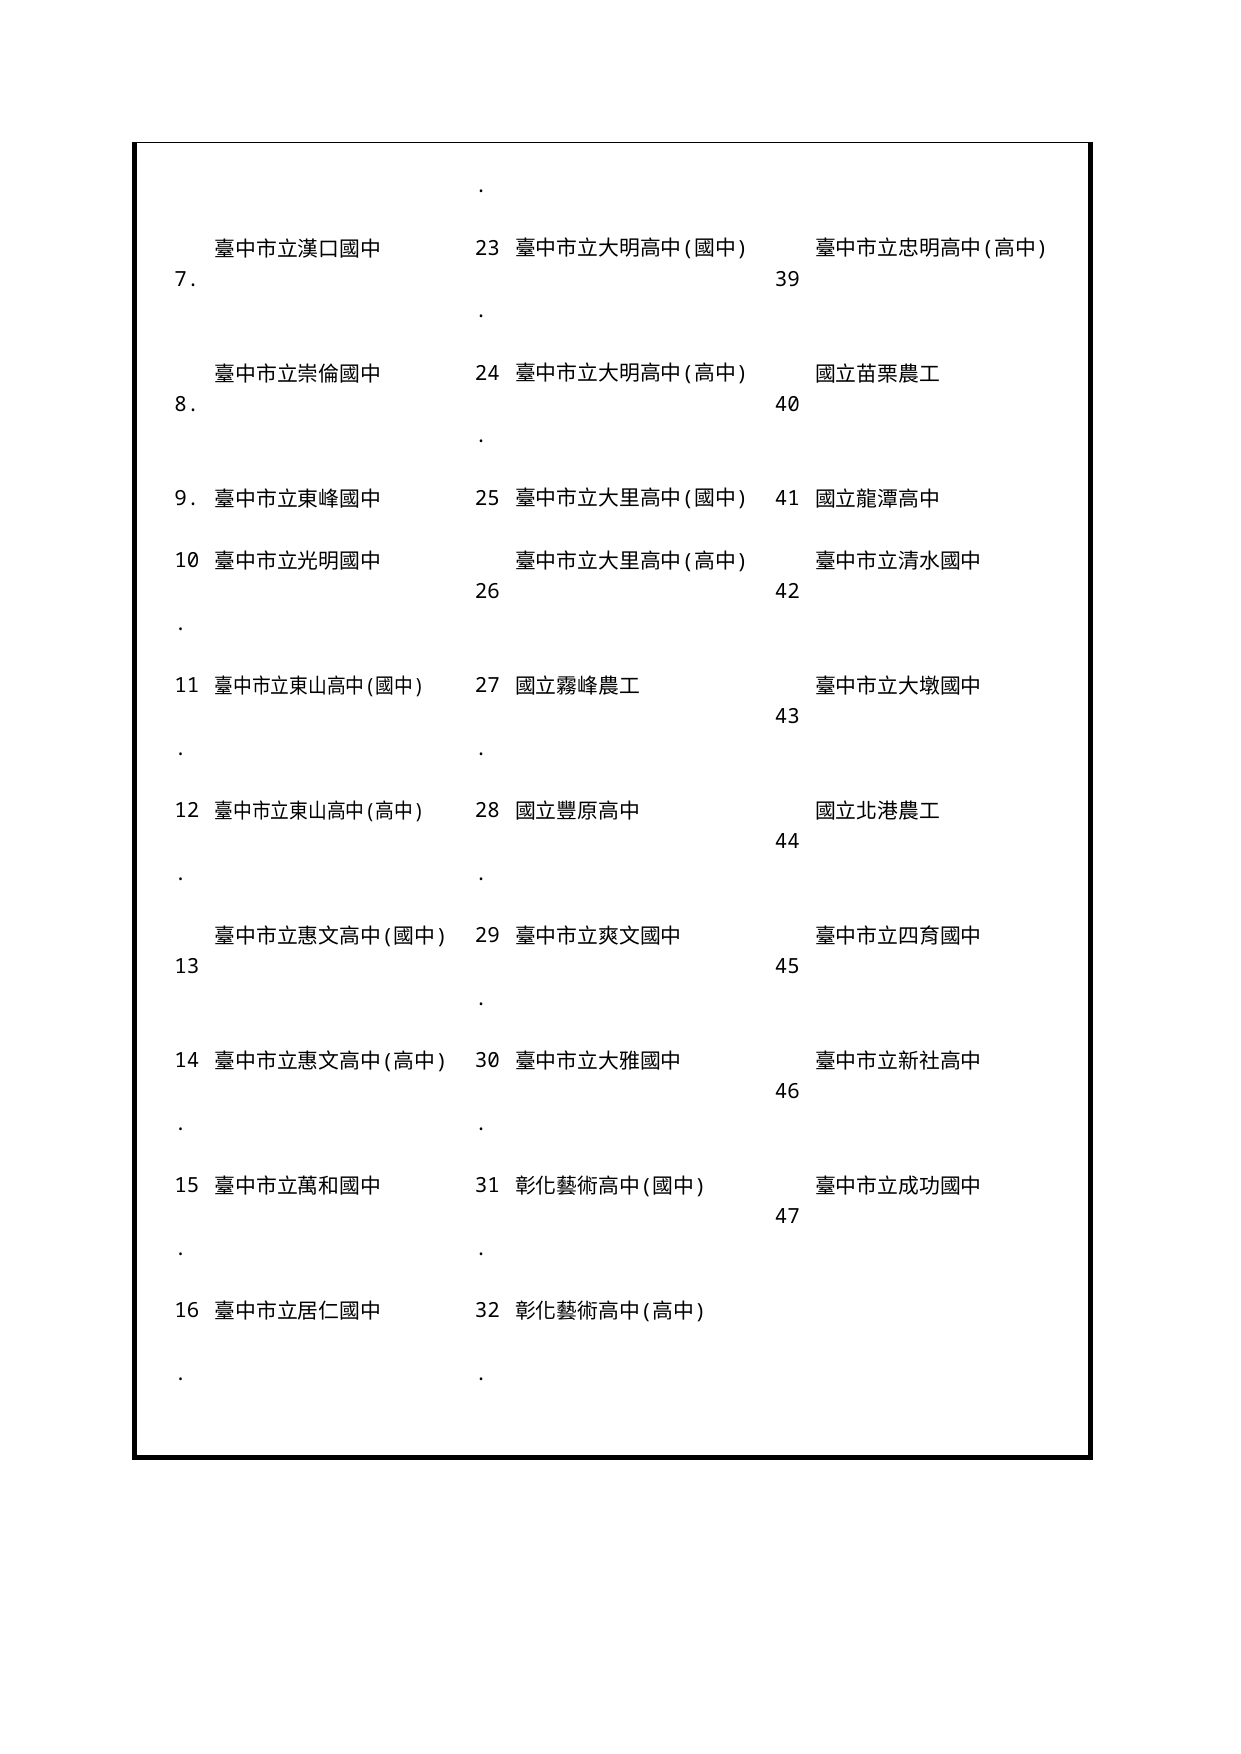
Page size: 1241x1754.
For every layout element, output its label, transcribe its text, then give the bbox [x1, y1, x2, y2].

table_cell 41 [772, 455, 812, 518]
table_cell 國立龍潭高中 [812, 455, 1072, 518]
table_cell 43 [772, 643, 812, 768]
table_cell 臺中市立居仁國中 [211, 1268, 472, 1393]
table_cell [772, 1268, 812, 1393]
table_cell 14. [171, 1018, 211, 1143]
table_cell [211, 143, 472, 205]
table_cell 臺中市立新社高中 [812, 1018, 1072, 1143]
table_cell 臺中市立崇倫國中 [211, 330, 472, 455]
table_cell 26 [472, 518, 512, 643]
table_cell 44 [772, 768, 812, 893]
table_cell 彰化藝術高中(國中) [512, 1143, 772, 1268]
table_cell 臺中市立四育國中 [812, 893, 1072, 1018]
table_cell 彰化藝術高中(高中) [512, 1268, 772, 1393]
table_cell 29. [472, 893, 512, 1018]
table_cell 臺中市立大明高中(高中) [512, 330, 772, 455]
table_cell [137, 143, 1088, 1455]
table_cell [812, 1268, 1072, 1393]
table_cell 10. [171, 518, 211, 643]
table_cell 24. [472, 330, 512, 455]
table_cell 45 [772, 893, 812, 1018]
table_cell 27. [472, 643, 512, 768]
table_cell 12. [171, 768, 211, 893]
table_cell 臺中市立漢口國中 [211, 205, 472, 330]
table_cell 臺中市立大墩國中 [812, 643, 1072, 768]
table_cell [772, 143, 812, 205]
table_cell [512, 143, 772, 205]
table_cell 臺中市立成功國中 [812, 1143, 1072, 1268]
table_cell 31. [472, 1143, 512, 1268]
table_cell 臺中市立東峰國中 [211, 455, 472, 518]
table_cell 25 [472, 455, 512, 518]
table_cell 國立苗栗農工 [812, 330, 1072, 455]
table_cell 39 [772, 205, 812, 330]
table_cell 28. [472, 768, 512, 893]
table_cell 8. [171, 330, 211, 455]
table_cell 16. [171, 1268, 211, 1393]
table_cell 臺中市立清水國中 [812, 518, 1072, 643]
table_cell 32. [472, 1268, 512, 1393]
table_cell 30. [472, 1018, 512, 1143]
table_cell 國立豐原高中 [512, 768, 772, 893]
table_cell 國立北港農工 [812, 768, 1072, 893]
table_cell 臺中市立惠文高中(高中) [211, 1018, 472, 1143]
table_cell 臺中市立東山高中(國中) [211, 643, 472, 768]
table_cell 臺中市立忠明高中(高中) [812, 205, 1072, 330]
table_cell 臺中市立惠文高中(國中) [211, 893, 472, 1018]
table_cell 13 [171, 893, 211, 1018]
table_cell [171, 143, 211, 205]
table_cell 國立霧峰農工 [512, 643, 772, 768]
table_cell 40 [772, 330, 812, 455]
table_cell [812, 143, 1072, 205]
table_cell 臺中市立東山高中(高中) [211, 768, 472, 893]
table_cell 臺中市立爽文國中 [512, 893, 772, 1018]
table_cell 臺中市立大雅國中 [512, 1018, 772, 1143]
table_cell 46 [772, 1018, 812, 1143]
table_cell 9. [171, 455, 211, 518]
table_cell 47 [772, 1143, 812, 1268]
table_cell 23. [472, 205, 512, 330]
table_cell 7. [171, 205, 211, 330]
table_cell 臺中市立大里高中(國中) [512, 455, 772, 518]
table_cell . [472, 143, 512, 205]
table_cell 臺中市立萬和國中 [211, 1143, 472, 1268]
table_cell 臺中市立大明高中(國中) [512, 205, 772, 330]
table_cell 42 [772, 518, 812, 643]
table_cell 11. [171, 643, 211, 768]
table_cell 臺中市立光明國中 [211, 518, 472, 643]
table_cell 臺中市立大里高中(高中) [512, 518, 772, 643]
table_cell 15. [171, 1143, 211, 1268]
